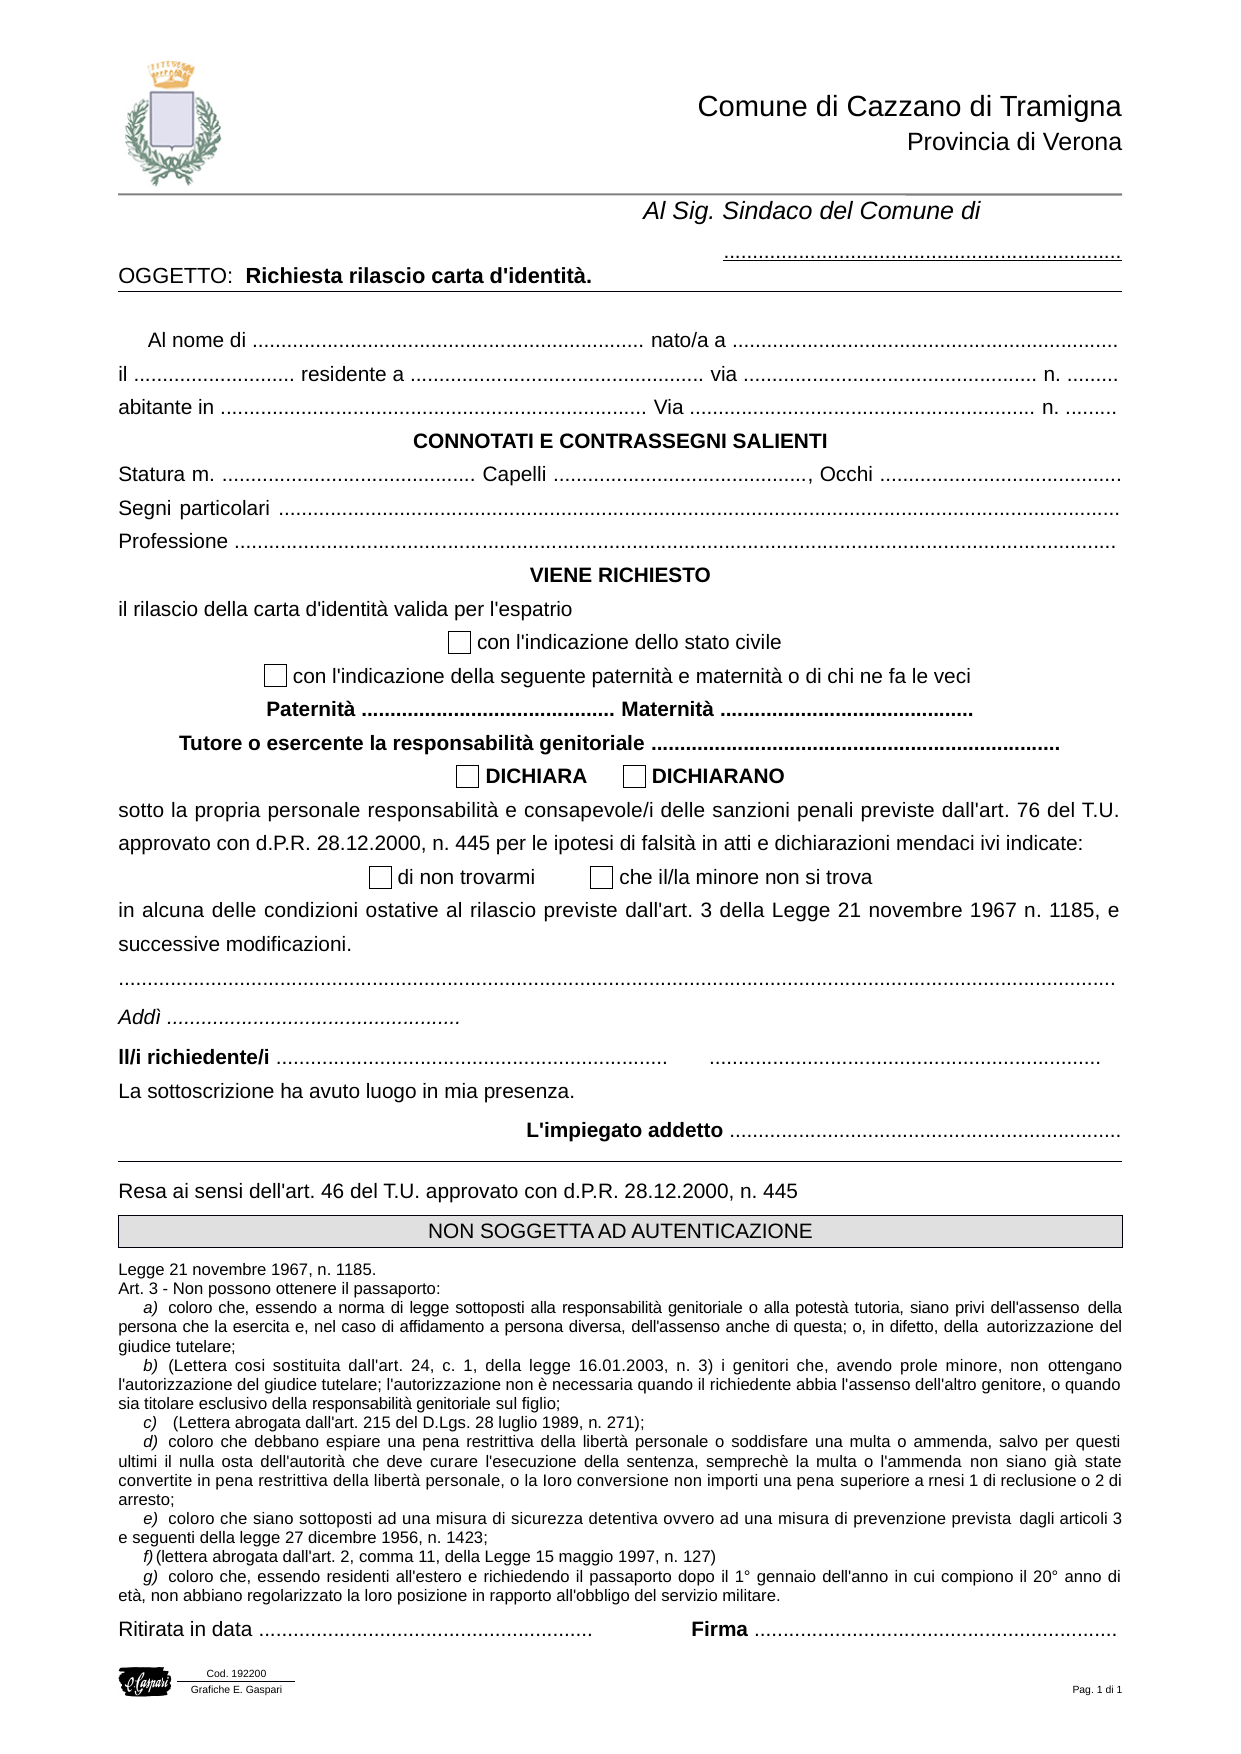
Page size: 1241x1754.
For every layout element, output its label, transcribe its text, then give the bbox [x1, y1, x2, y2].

list coloro che, essendo residenti all'estero e richiedendo il passaporto dopo il 1° gennaio dell'anno in cui compiono il 20° anno di età, non abbiano regolarizzato la loro posizione in rapporto all'obbligo del servizio militare. [118, 1566, 1122, 1605]
picture [118, 1666, 172, 1697]
text Legge 21 novembre 1967, n. 1185. [118, 1260, 1122, 1279]
text sotto la propria personale responsabilità e consapevole/i delle sanzioni penali previste dall'art. 76 del T.U. approvato con d.P.R. 28.12.2000, n. 445 per le ipotesi di falsità in atti e dichiarazioni mendaci ivi indicate: [118, 798, 1122, 855]
list (Lettera cosi sostituita dall'art. 24, c. 1, della legge 16.01.2003, n. 3) i genitori che, avendo prole minore, non ottengano l'autorizzazione del giudice tutelare; l'autorizzazione non è necessaria quando il richiedente abbia l'assenso dell'altro genitore, o quando sia titolare esclusivo della responsabilità genitoriale sul figlio; [118, 1356, 1122, 1413]
list (Lettera abrogata dall'art. 215 del D.Lgs. 28 luglio 1989, n. 271); [118, 1413, 1122, 1432]
text Comune di Cazzano di Tramigna [224, 89, 1122, 122]
text ll/i richiedente/i .................................................................... .................................................................... [118, 1045, 1122, 1069]
text ..................................................................... [118, 239, 1122, 263]
list coloro che, essendo a norma di legge sottoposti alla responsabilità genitoriale o alla potestà tutoria, siano privi dell'assenso della persona che la esercita e, nel caso di affidamento a persona diversa, dell'assenso anche di questa; o, in difetto, della autorizzazione del giudice tutelare; [118, 1298, 1122, 1356]
list coloro che debbano espiare una pena restrittiva della libertà personale o soddisfare una multa o ammenda, salvo per questi ultimi il nulla osta dell'autorità che deve curare l'esecuzione della sentenza, semprechè la multa o l'ammenda non siano già state convertite in pena restrittiva della libertà personale, o la Ioro conversione non importi una pena superiore a rnesi 1 di reclusione o 2 di arresto; [118, 1432, 1122, 1509]
table_header NON SOGGETTA AD AUTENTICAZIONE [119, 1216, 1122, 1247]
text Paternità ............................................ Maternità ............................................ [118, 697, 1122, 721]
text Addì ................................................... [118, 1005, 1122, 1029]
text Ritirata in data .......................................................... Firma ............................................................... [118, 1617, 1122, 1641]
text OGGETTO: Richiesta rilascio carta d'identità. [118, 263, 1122, 291]
text con l'indicazione della seguente paternità e maternità o di chi ne fa le veci [118, 663, 1122, 687]
text Tutore o esercente la responsabilità genitoriale ....................................................................... [118, 731, 1122, 754]
picture [122, 58, 224, 189]
list (lettera abrogata dall'art. 2, comma 11, della Legge 15 maggio 1997, n. 127) [118, 1547, 1122, 1566]
text di non trovarmi che il/la minore non si trova [118, 865, 1122, 889]
text L'impiegato addetto .................................................................... [118, 1118, 1122, 1142]
text La sottoscrizione ha avuto luogo in mia presenza. [118, 1078, 1122, 1102]
text CONNOTATI E CONTRASSEGNI SALIENTI [118, 429, 1122, 453]
text il rilascio della carta d'identità valida per l'espatrio [118, 596, 1122, 620]
text VIENE RICHIESTO [118, 563, 1122, 587]
text Resa ai sensi dell'art. 46 del T.U. approvato con d.P.R. 28.12.2000, n. 445 [118, 1179, 1122, 1203]
text DICHIARA DICHIARANO [118, 764, 1122, 788]
text Art. 3 - Non possono ottenere il passaporto: [118, 1279, 1122, 1298]
text Provincia di Verona [224, 127, 1122, 156]
text Statura m. ............................................ Capelli ............................................, Occhi .......................................... Segni particolari .................................................................................................................................................. Professione ......................................................................................................................................................... [118, 462, 1122, 553]
list coloro che siano sottoposti ad una misura di sicurezza detentiva ovvero ad una misura di prevenzione prevista dagli articoli 3 e seguenti della legge 27 dicembre 1956, n. 1423; [118, 1509, 1122, 1547]
text con l'indicazione dello stato civile [118, 630, 1122, 654]
text Al Sig. Sindaco del Comune di [643, 196, 1122, 225]
text ............................................................................................................................................................................. [118, 965, 1122, 989]
text in alcuna delle condizioni ostative al rilascio previste dall'art. 3 della Legge 21 novembre 1967 n. 1185, e successive modificazioni. [118, 898, 1122, 956]
text Al nome di .................................................................... nato/a a ................................................................... il ............................ residente a ................................................... via ................................................... n. ......... abitante in .......................................................................... Via ............................................................ n. ......... [118, 328, 1122, 419]
